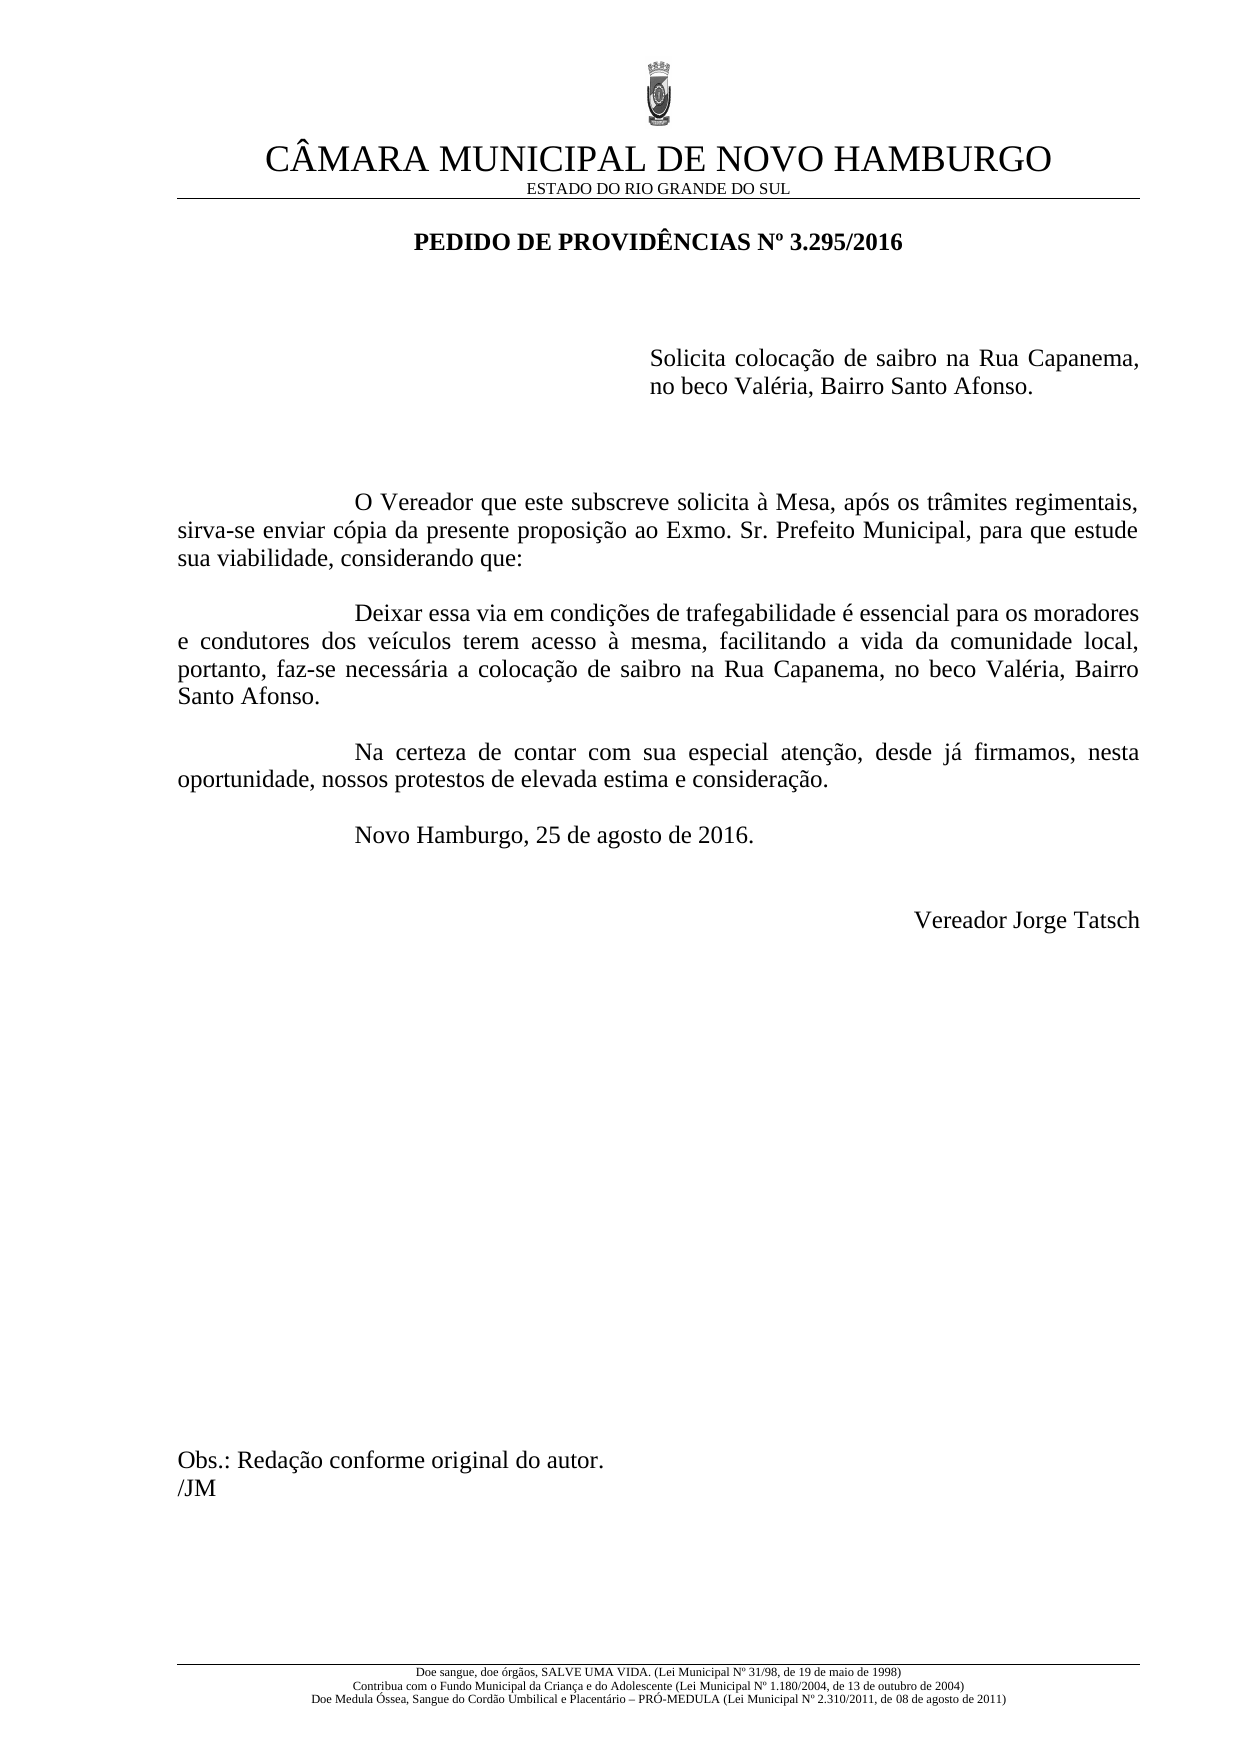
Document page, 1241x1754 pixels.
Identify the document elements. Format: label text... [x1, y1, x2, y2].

list Solicita colocação de saibro na Rua Capanema, no beco Valéria, Bairro Santo Afonso. [649, 344, 1140, 400]
text Obs.: Redação conforme original do autor. [177, 1446, 1140, 1474]
text O Vereador que este subscreve solicita à Mesa, após os trâmites regimentais, sirva-se enviar cópia da presente proposição ao Exmo. Sr. Prefeito Municipal, para que estude sua viabilidade, considerando que: [177, 488, 1140, 572]
text /JM [177, 1474, 1140, 1501]
text Deixar essa via em condições de trafegabilidade é essencial para os moradores e condutores dos veículos terem acesso à mesma, facilitando a vida da comunidade local, portanto, faz-se necessária a colocação de saibro na Rua Capanema, no beco Valéria, Bairro Santo Afonso. [177, 599, 1140, 710]
text Vereador Jorge Tatsch [177, 906, 1140, 934]
text PEDIDO DE PROVIDÊNCIAS Nº 3.295/2016 [177, 228, 1140, 256]
text Na certeza de contar com sua especial atenção, desde já firmamos, nesta oportunidade, nossos protestos de elevada estima e consideração. [177, 738, 1140, 793]
text Novo Hamburgo, 25 de agosto de 2016. [177, 821, 1140, 849]
